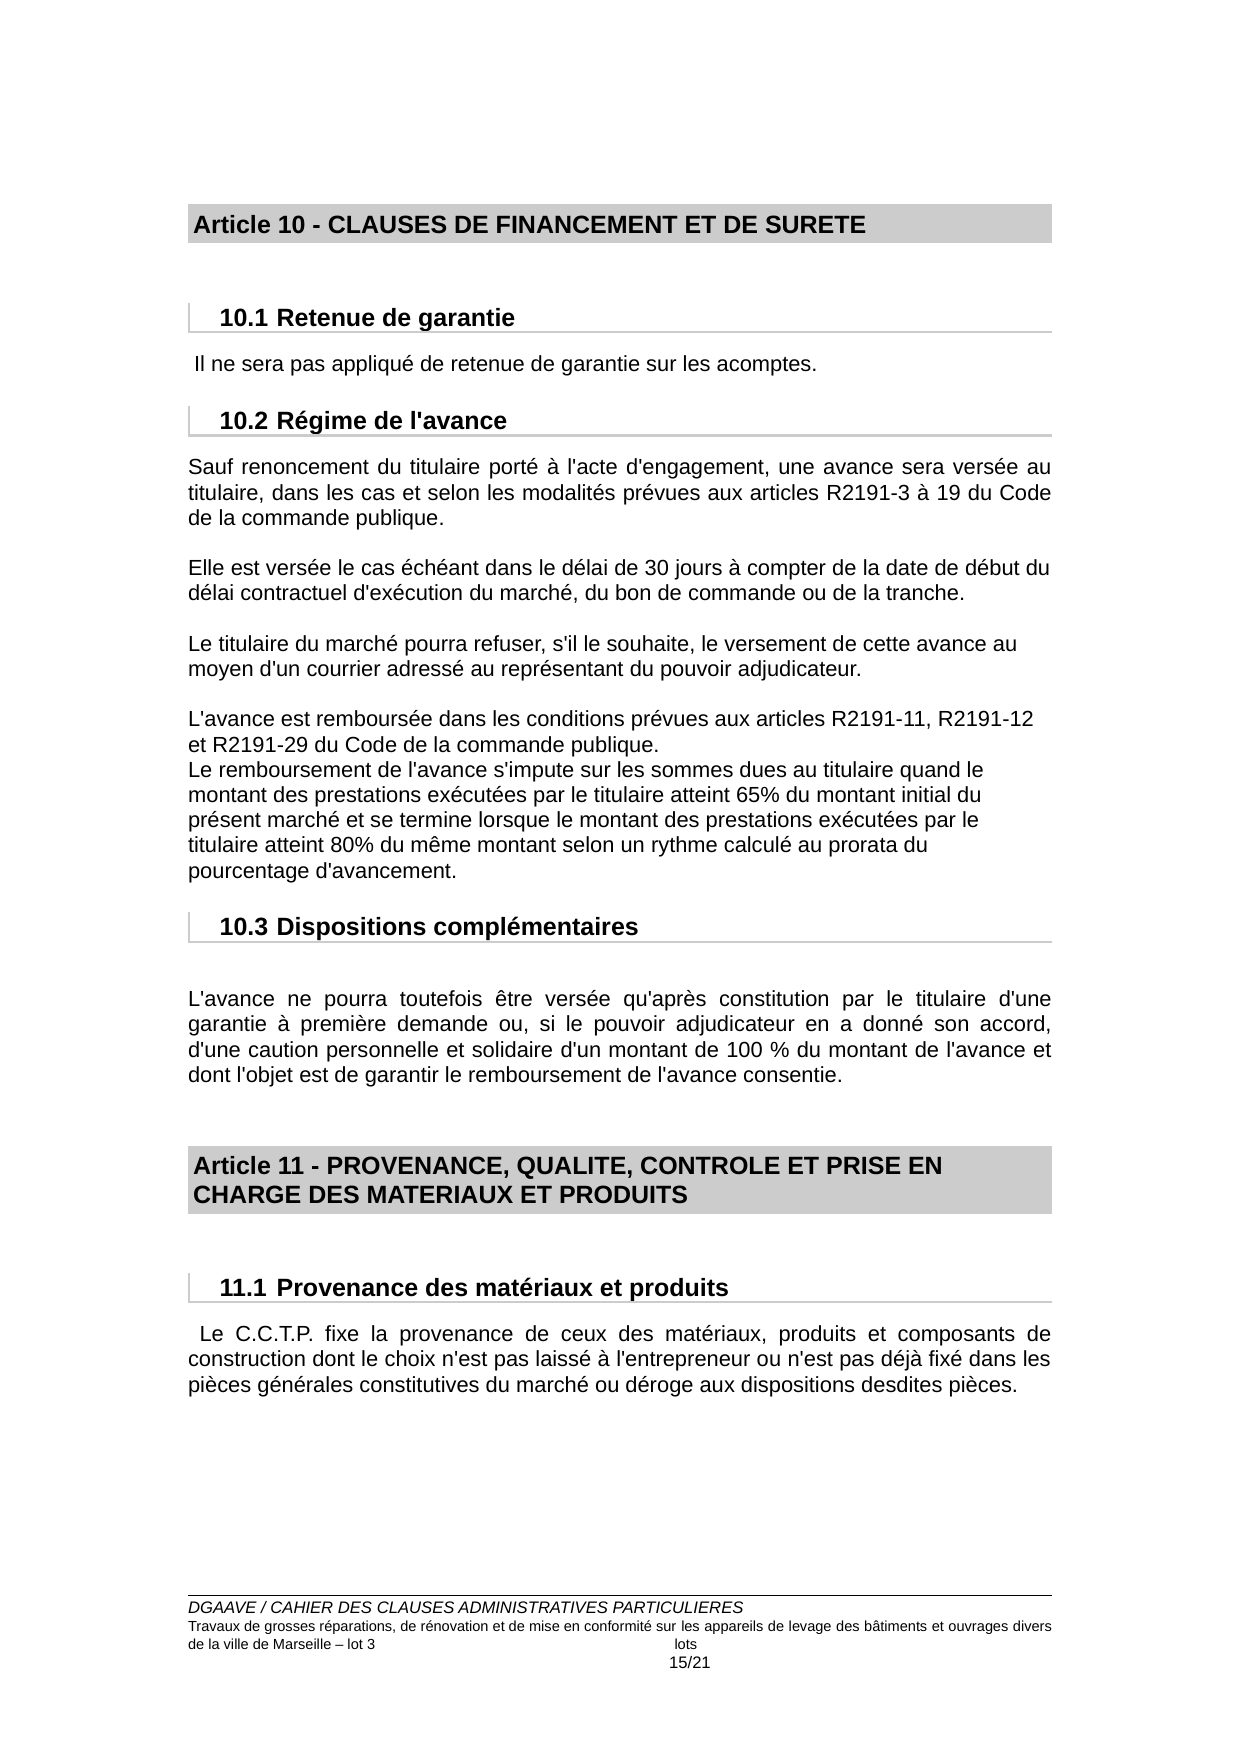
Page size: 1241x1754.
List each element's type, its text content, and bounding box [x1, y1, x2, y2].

text Le remboursement de l'avance s'impute sur les sommes dues au titulaire quand le montant des prestations exécutées par le titulaire atteint 65% du montant initial du présent marché et se termine lorsque le montant des prestations exécutées par le titulaire atteint 80% du même montant selon un rythme calculé au prorata du pourcentage d'avancement. [188, 757, 1052, 883]
text L'avance est remboursée dans les conditions prévues aux articles R2191-11, R2191-12 et R2191-29 du Code de la commande publique. [188, 706, 1052, 757]
text Le titulaire du marché pourra refuser, s'il le souhaite, le versement de cette avance au moyen d'un courrier adressé au représentant du pouvoir adjudicateur. [188, 631, 1052, 681]
text L'avance ne pourra toutefois être versée qu'après constitution par le titulaire d'une garantie à première demande ou, si le pouvoir adjudicateur en a donné son accord, d'une caution personnelle et solidaire d'un montant de 100 % du montant de l'avance et dont l'objet est de garantir le remboursement de l'avance consentie. [188, 986, 1052, 1087]
text Elle est versée le cas échéant dans le délai de 30 jours à compter de la date de début du délai contractuel d'exécution du marché, du bon de commande ou de la tranche. [188, 555, 1052, 606]
subtitle Dispositions complémentaires [190, 912, 1052, 941]
subtitle Retenue de garantie [188, 302, 1052, 331]
subtitle PROVENANCE, QUALITE, CONTROLE ET PRISE EN CHARGE DES MATERIAUX ET PRODUITS [190, 1148, 1050, 1212]
text Sauf renoncement du titulaire porté à l'acte d'engagement, une avance sera versée au titulaire, dans les cas et selon les modalités prévues aux articles R2191-3 à 19 du Code de la commande publique. [188, 454, 1052, 530]
text Il ne sera pas appliqué de retenue de garantie sur les acomptes. [188, 351, 1052, 376]
subtitle CLAUSES DE FINANCEMENT ET DE SURETE [190, 207, 1050, 241]
subtitle Provenance des matériaux et produits [190, 1273, 1052, 1301]
text Le C.C.T.P. fixe la provenance de ceux des matériaux, produits et composants de construction dont le choix n'est pas laissé à l'entrepreneur ou n'est pas déjà fixé dans les pièces générales constitutives du marché ou déroge aux dispositions desdites pièces. [188, 1321, 1052, 1397]
subtitle Régime de l'avance [190, 406, 1052, 434]
